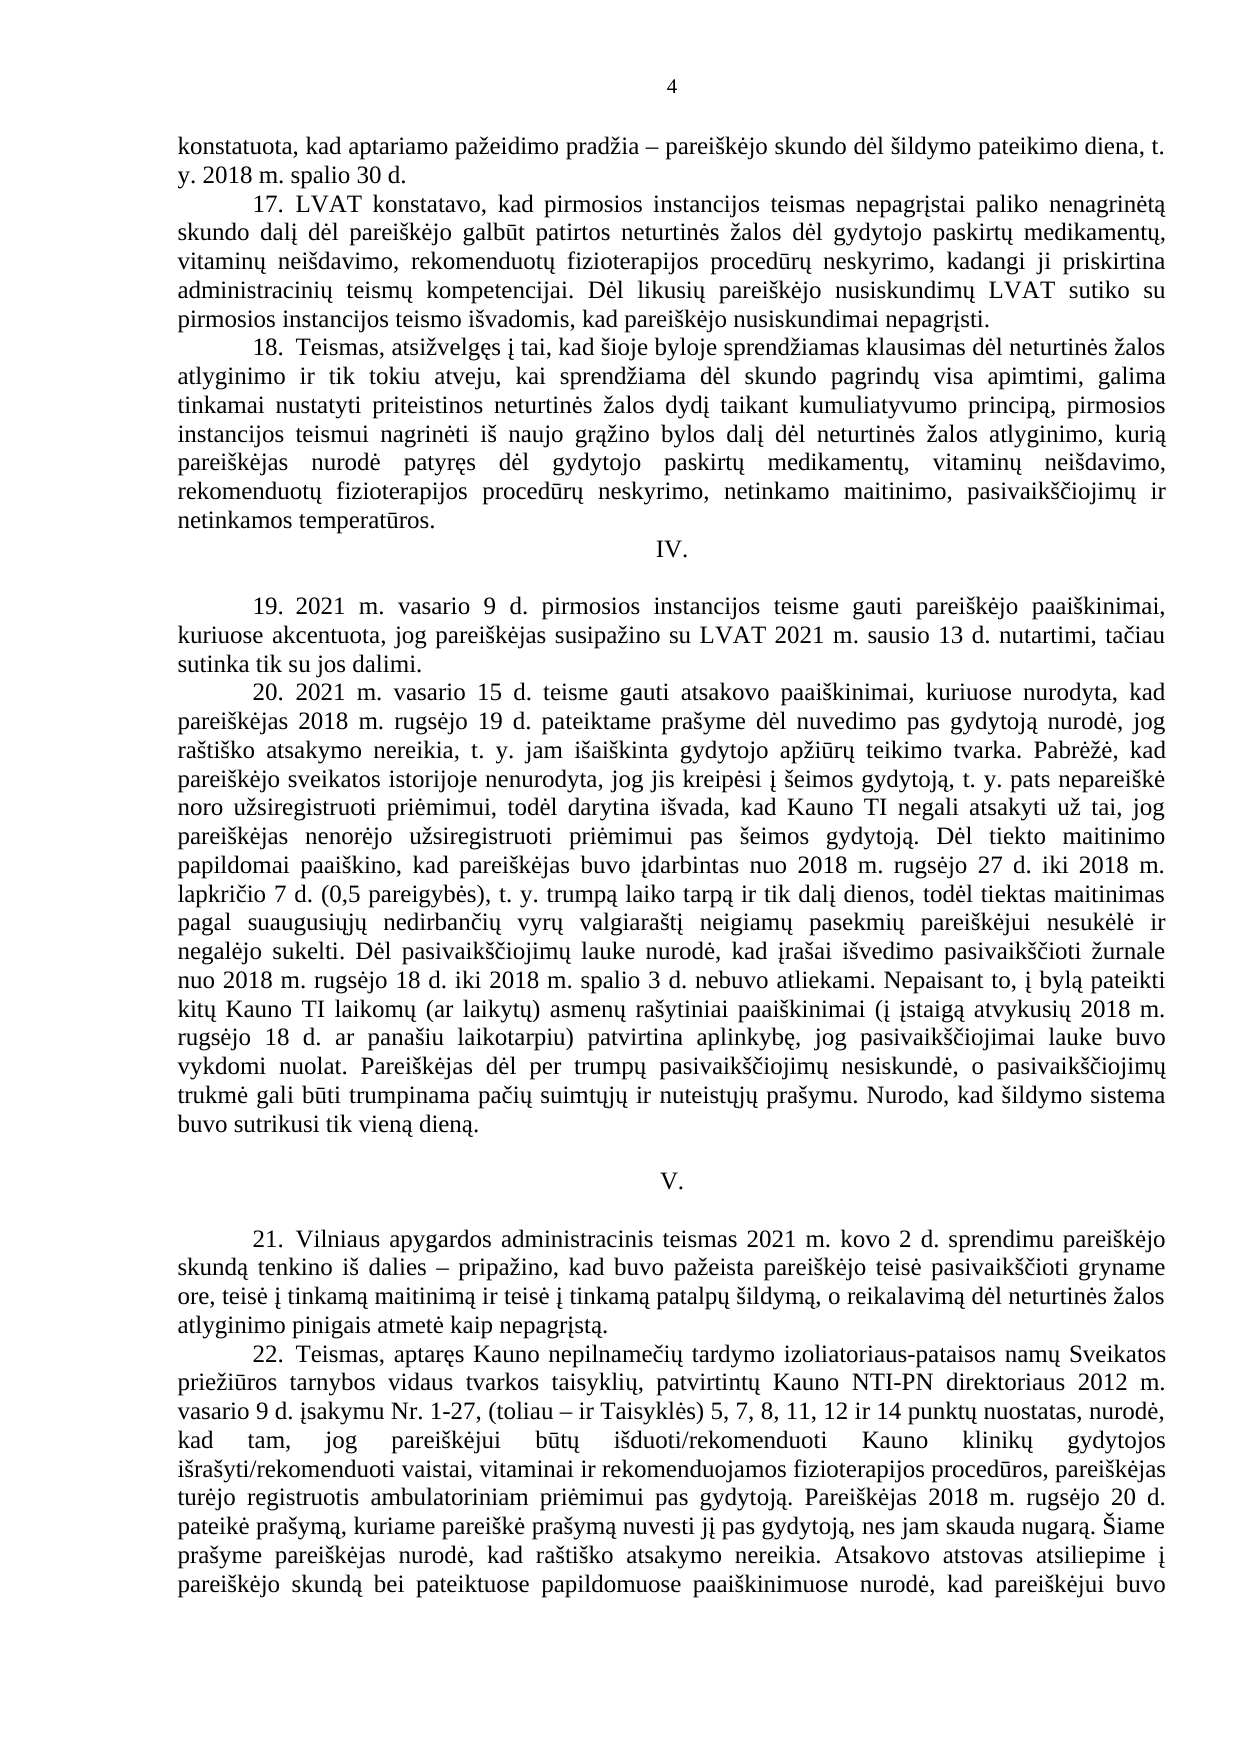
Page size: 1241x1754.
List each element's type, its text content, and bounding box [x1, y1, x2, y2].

text V. [177, 1166, 1167, 1195]
text 20. 2021 m. vasario 15 d. teisme gauti atsakovo paaiškinimai, kuriuose nurodyta, kad pareiškėjas 2018 m. rugsėjo 19 d. pateiktame prašyme dėl nuvedimo pas gydytoją nurodė, jog raštiško atsakymo nereikia, t. y. jam išaiškinta gydytojo apžiūrų teikimo tvarka. Pabrėžė, kad pareiškėjo sveikatos istorijoje nenurodyta, jog jis kreipėsi į šeimos gydytoją, t. y. pats nepareiškė noro užsiregistruoti priėmimui, todėl darytina išvada, kad Kauno TI negali atsakyti už tai, jog pareiškėjas nenorėjo užsiregistruoti priėmimui pas šeimos gydytoją. Dėl tiekto maitinimo papildomai paaiškino, kad pareiškėjas buvo įdarbintas nuo 2018 m. rugsėjo 27 d. iki 2018 m. lapkričio 7 d. (0,5 pareigybės), t. y. trumpą laiko tarpą ir tik dalį dienos, todėl tiektas maitinimas pagal suaugusiųjų nedirbančių vyrų valgiaraštį neigiamų pasekmių pareiškėjui nesukėlė ir negalėjo sukelti. Dėl pasivaikščiojimų lauke nurodė, kad įrašai išvedimo pasivaikščioti žurnale nuo 2018 m. rugsėjo 18 d. iki 2018 m. spalio 3 d. nebuvo atliekami. Nepaisant to, į bylą pateikti kitų Kauno TI laikomų (ar laikytų) asmenų rašytiniai paaiškinimai (į įstaigą atvykusių 2018 m. rugsėjo 18 d. ar panašiu laikotarpiu) patvirtina aplinkybę, jog pasivaikščiojimai lauke buvo vykdomi nuolat. Pareiškėjas dėl per trumpų pasivaikščiojimų nesiskundė, o pasivaikščiojimų trukmė gali būti trumpinama pačių suimtųjų ir nuteistųjų prašymu. Nurodo, kad šildymo sistema buvo sutrikusi tik vieną dieną. [177, 677, 1167, 1137]
text 18. Teismas, atsižvelgęs į tai, kad šioje byloje sprendžiamas klausimas dėl neturtinės žalos atlyginimo ir tik tokiu atveju, kai sprendžiama dėl skundo pagrindų visa apimtimi, galima tinkamai nustatyti priteistinos neturtinės žalos dydį taikant kumuliatyvumo principą, pirmosios instancijos teismui nagrinėti iš naujo grąžino bylos dalį dėl neturtinės žalos atlyginimo, kurią pareiškėjas nurodė patyręs dėl gydytojo paskirtų medikamentų, vitaminų neišdavimo, rekomenduotų fizioterapijos procedūrų neskyrimo, netinkamo maitinimo, pasivaikščiojimų ir netinkamos temperatūros. [177, 332, 1167, 534]
text 19. 2021 m. vasario 9 d. pirmosios instancijos teisme gauti pareiškėjo paaiškinimai, kuriuose akcentuota, jog pareiškėjas susipažino su LVAT 2021 m. sausio 13 d. nutartimi, tačiau sutinka tik su jos dalimi. [177, 591, 1167, 677]
text 21. Vilniaus apygardos administracinis teismas 2021 m. kovo 2 d. sprendimu pareiškėjo skundą tenkino iš dalies – pripažino, kad buvo pažeista pareiškėjo teisė pasivaikščioti gryname ore, teisė į tinkamą maitinimą ir teisė į tinkamą patalpų šildymą, o reikalavimą dėl neturtinės žalos atlyginimo pinigais atmetė kaip nepagrįstą. [177, 1224, 1167, 1339]
text 17. LVAT konstatavo, kad pirmosios instancijos teismas nepagrįstai paliko nenagrinėtą skundo dalį dėl pareiškėjo galbūt patirtos neturtinės žalos dėl gydytojo paskirtų medikamentų, vitaminų neišdavimo, rekomenduotų fizioterapijos procedūrų neskyrimo, kadangi ji priskirtina administracinių teismų kompetencijai. Dėl likusių pareiškėjo nusiskundimų LVAT sutiko su pirmosios instancijos teismo išvadomis, kad pareiškėjo nusiskundimai nepagrįsti. [177, 189, 1167, 332]
text IV. [177, 534, 1167, 562]
text konstatuota, kad aptariamo pažeidimo pradžia – pareiškėjo skundo dėl šildymo pateikimo diena, t. y. 2018 m. spalio 30 d. [177, 131, 1167, 189]
text 22. Teismas, aptaręs Kauno nepilnamečių tardymo izoliatoriaus-pataisos namų Sveikatos priežiūros tarnybos vidaus tvarkos taisyklių, patvirtintų Kauno NTI-PN direktoriaus 2012 m. vasario 9 d. įsakymu Nr. 1-27, (toliau – ir Taisyklės) 5, 7, 8, 11, 12 ir 14 punktų nuostatas, nurodė, kad tam, jog pareiškėjui būtų išduoti/rekomenduoti Kauno klinikų gydytojos išrašyti/rekomenduoti vaistai, vitaminai ir rekomenduojamos fizioterapijos procedūros, pareiškėjas turėjo registruotis ambulatoriniam priėmimui pas gydytoją. Pareiškėjas 2018 m. rugsėjo 20 d. pateikė prašymą, kuriame pareiškė prašymą nuvesti jį pas gydytoją, nes jam skauda nugarą. Šiame prašyme pareiškėjas nurodė, kad raštiško atsakymo nereikia. Atsakovo atstovas atsiliepime į pareiškėjo skundą bei pateiktuose papildomuose paaiškinimuose nurodė, kad pareiškėjui buvo [177, 1339, 1167, 1597]
